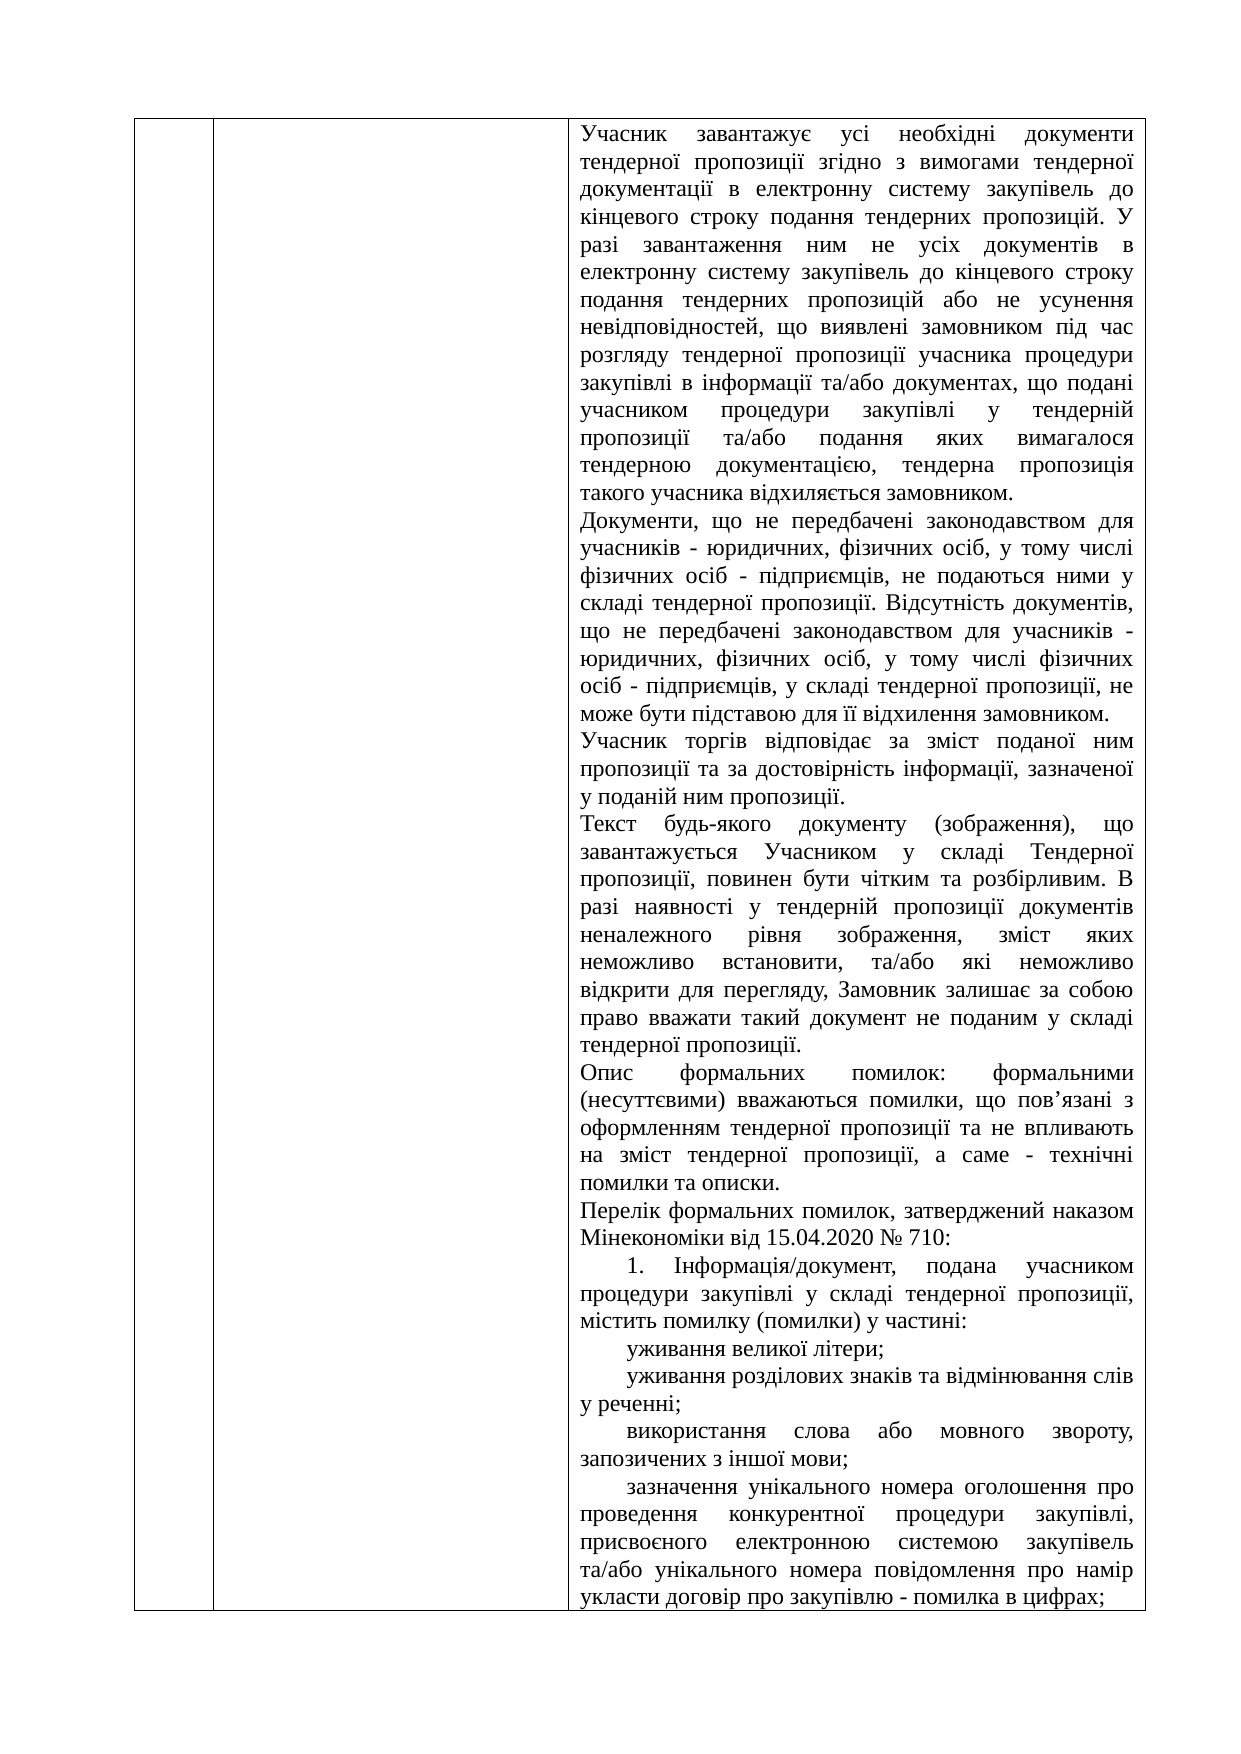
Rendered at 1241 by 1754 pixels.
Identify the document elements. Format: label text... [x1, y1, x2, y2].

table_cell [135, 119, 213, 1610]
table_cell [214, 119, 568, 1610]
table_cell Тендерна пропозиція подається в електронній формі через електронну систему закупівель шляхом заповнення електронних форм з окремими полями, у яких зазначається інформація про ціну, інші критерії оцінки (у разі їх встановлення замовником), інформація від учасника процедури закупівлі про його відповідність кваліфікаційним (кваліфікаційному) критеріям (у разі їх (його) встановлення, наявність/відсутність підстав, установлених у пункті 47 цих особливостей і в тендерній документації, та шляхом завантаження необхідних документів, що вимагаються замовником у тендерній документації, та шляхом завантаження: - Інформації та документів на підтвердження відповідності технічним якісним та кількісним характеристикам предмета закупівлі, у відповідності до вимог, викладених відповідно до додатку №1 тендерної документації. - Форма тендерної пропозиції - згідно додатку №2 до тендерної документації. - Інформації та документів, що підтверджують відповідність учасника кваліфікаційним критеріям відповідно до додатку №3 тендерної документації. - Інформації щодо підтвердження відсутності підстав для відмови в участі у процедурі закупівлі, визначених пунктом 47 Особливостей у відповідності до вимог, викладених у додатку №3 тендерної документації. - Документів, що підтверджують повноваження відповідної особи або представника учасника процедури закупівлі щодо підпису документів тендерної пропозиції (у разі підписання пропозиції керівником організації -учасника: протокол зборів засновників про призначення директора, президента, голови правління тощо та/або розпорядчий документ про призначення керівника, та/або виписка (витяг) із зазначених документів; у разі підписання документів пропозиції іншою особою: довіреність та/або доручення, та/або інший документ, що підтверджує повноваження посадової особи учасника на підписання документів; у разі, якщо учасником є фізична особа, або фізична особа-підприємець: копія паспорта. - Інших документів та інформації, що визначені тендерною документацією та додатками до неї. - У разі, якщо тендерна пропозиція подається об’єднанням учасників, надається документ про створення такого об’єднання. Рекомендується документи у складі пропозиції Учасника надавати у тій послідовності, в якій вони наведені у тендерній документації замовника, а також надавати окремим файлом кожний документ, що іменується відповідно до змісту документа. Тендерна документація може містити правила зазначення в договорі про закупівлю грошового еквівалента в національній чи іноземній валюті за офіційним курсом, установленим Національним банком станом на дату розкриття тендерних пропозицій. Кожен учасник має право подати тільки одну тендерну пропозицію (у тому числі до визначеної в тендерній документації частини предмета закупівлі (лота)). Всі визначені цією тендерною документацією документи тендерної пропозиції завантажуються в електронну систему закупівель у вигляді скан-копій придатних для машинозчитування (файли з розширенням «..pdf.» тощо) зміст та вигляд яких повинен відповідати оригіналам відповідних документів, згідно яких виготовляються такі скан-копії. Під час використання електронної системи закупівель з метою подання тендерних пропозицій та їх оцінки документи та дані створюються та подаються з урахуванням вимог законів України "Про електронні документи та електронний документообіг" та "Про електронні довірчі послуги", тобто тендерна пропозиція у будь-якому випадку повинна містити накладений удосконалений електронний підпис (УЕП) або кваліфікований електронний підпис (КЕП) учасника/уповноваженої особи учасника процедури закупівлі, повноваження якої щодо підпису документів тендерної пропозиції підтверджуються відповідно до поданих документів. Учасник несе відповідальність за достовірність наданої інформації в своїй пропозиції. Замовник перевіряє КЕП/УЕП учасника на сайті центрального засвідчувального органу за посиланням https://czo.gov.ua/verify. Під час перевірки КЕП/УЕП повинні відображатися: прізвище та ініціали особи, уповноваженої на підписання тендерної пропозиції (власника ключа). Документ (документи), які надані у складі тендерної пропозиції, мають бути відкриті для загального доступу, тобто не містити паролів. Учасник завантажує усі необхідні документи тендерної пропозиції згідно з вимогами тендерної документації в електронну систему закупівель до кінцевого строку подання тендерних пропозицій. У разі завантаження ним не усіх документів в електронну систему закупівель до кінцевого строку подання тендерних пропозицій або не усунення невідповідностей, що виявлені замовником під час розгляду тендерної пропозиції учасника процедури закупівлі в інформації та/або документах, що подані учасником процедури закупівлі у тендерній пропозиції та/або подання яких вимагалося тендерною документацією, тендерна пропозиція такого учасника відхиляється замовником. Документи, що не передбачені законодавством для учасників - юридичних, фізичних осіб, у тому числі фізичних осіб - підприємців, не подаються ними у складі тендерної пропозиції. Відсутність документів, що не передбачені законодавством для учасників - юридичних, фізичних осіб, у тому числі фізичних осіб - підприємців, у складі тендерної пропозиції, не може бути підставою для її відхилення замовником. Учасник торгів відповідає за зміст поданої ним пропозиції та за достовірність інформації, зазначеної у поданій ним пропозиції. Текст будь-якого документу (зображення), що завантажується Учасником у складі Тендерної пропозиції, повинен бути чітким та розбірливим. В разі наявності у тендерній пропозиції документів неналежного рівня зображення, зміст яких неможливо встановити, та/або які неможливо відкрити для перегляду, Замовник залишає за собою право вважати такий документ не поданим у складі тендерної пропозиції. Опис формальних помилок: формальними (несуттєвими) вважаються помилки, що пов’язані з оформленням тендерної пропозиції та не впливають на зміст тендерної пропозиції, а саме - технічні помилки та описки. Перелік формальних помилок, затверджений наказом Мінекономіки від 15.04.2020 № 710: 1. Інформація/документ, подана учасником процедури закупівлі у складі тендерної пропозиції, містить помилку (помилки) у частині: уживання великої літери; уживання розділових знаків та відмінювання слів у реченні; використання слова або мовного звороту, запозичених з іншої мови; зазначення унікального номера оголошення про проведення конкурентної процедури закупівлі, присвоєного електронною системою закупівель та/або унікального номера повідомлення про намір укласти договір про закупівлю - помилка в цифрах; застосування правил переносу частини слова з рядка в рядок; написання слів разом та/або окремо, та/або через дефіс; нумерації сторінок/аркушів (у тому числі кілька сторінок/аркушів мають однаковий номер, пропущені номери окремих сторінок/аркушів, немає нумерації сторінок/аркушів, нумерація сторінок/аркушів не відповідає переліку, зазначеному в документі). 2. Помилка, зроблена учасником процедури закупівлі під час оформлення тексту документа/унесення інформації в окремі поля електронної форми тендерної пропозиції (у тому числі комп'ютерна коректура, заміна літери (літер) та/або цифри (цифр), переставлення літер (цифр) місцями, пропуск літер (цифр), повторення слів, немає пропуску між словами, заокруглення числа), що не впливає на ціну тендерної пропозиції учасника процедури закупівлі та не призводить до її спотворення та/або не стосується характеристики предмета закупівлі, кваліфікаційних критеріїв до учасника процедури закупівлі. 3. Невірна назва документа (документів), що подається учасником процедури закупівлі у складі тендерної пропозиції, зміст якого відповідає вимогам, визначеним замовником у тендерній документації. 4. Окрема сторінка (сторінки) копії документа (документів) не завірена підписом та/або печаткою учасника процедури закупівлі (у разі її використання). 5. У складі тендерної пропозиції немає документа (документів), на який посилається учасник процедури закупівлі у своїй тендерній пропозиції, при цьому замовником не вимагається подання такого документа в тендерній документації. 6. Подання документа (документів) учасником процедури закупівлі у складі тендерної пропозиції, що не містить власноручного підпису уповноваженої особи учасника процедури закупівлі, якщо на цей документ (документи) накладено її кваліфікований електронний підпис. 7. Подання документа (документів) учасником процедури закупівлі у складі тендерної пропозиції, що складений у довільній формі та не містить вихідного номера. 8. Подання документа учасником процедури закупівлі у складі тендерної пропозиції, що є сканованою копією оригіналу документа/електронного документа. 9. Подання документа учасником процедури закупівлі у складі тендерної пропозиції, який засвідчений підписом уповноваженої особи учасника процедури закупівлі та додатково містить підпис (візу) особи, повноваження якої учасником процедури закупівлі не підтверджені (наприклад, переклад документа завізований перекладачем тощо). 10. Подання документа (документів) учасником процедури закупівлі у складі тендерної пропозиції, що містить (містять) застарілу інформацію про назву вулиці, міста, найменування юридичної особи тощо, у зв'язку з тим, що такі назва, найменування були змінені відповідно до законодавства після того, як відповідний документ (документи) був (були) поданий (подані). 11. Подання документа (документів) учасником процедури закупівлі у складі тендерної пропозиції, в якому позиція цифри (цифр) у сумі є некоректною, при цьому сума, що зазначена прописом, є правильною. 12. Подання документа (документів) учасником процедури закупівлі у складі тендерної пропозиції в форматі, що відрізняється від формату, який вимагається замовником у тендерній документації, при цьому такий формат документа забезпечує можливість його перегляду. Допущення учасниками у тендерній пропозиції таких вищевказаних формальних помилок не призведе до відхилення їх тендерних пропозицій. Приклади формальних помилок. До формальних (несуттєвих) помилок можуть бути віднесені такі помилки: - не завірення окремої сторінки (сторінок) підписом та/або печаткою (за наявності) учасника торгів; - неправильне (неповне) завірення та/або не завірення учасником копії документа згідно з вимогами цієї документації. - орфографічні помилки та механічні описки в словах та словосполученнях, що зазначені в документах, які підготовлені безпосередньо учасником та надані у складі пропозиції. - відсутність нумерації сторінок пропозиції; - відсутність підпису уповноваженої посадової особи учасника процедури закупівлі, а також відбитку печатки на окремих документах у складі пропозиції; - технічні помилки та описки. Наприклад: зазначення в довідці русизмів, сленгових слів або технічних помилок; - зазначення неправильної назви документа, що підготовлений безпосередньо учасником, у разі якщо зміст такого документа повністю відповідає вимогам цієї документації. Наприклад: замість вимоги надати довідку в довільній формі учасник надав лист-пояснення; - зазначення неповного переліку інформації в певному документі, усупереч вимогам документації, у разі якщо така інформація повністю відображена в іншому документі, що наданий у складі тендерної пропозиції учасника. Наприклад: у відомостях про учасника не зазначено розрахункового рахунка, відкритого в банківській установі, проте вся інформація про відкритий рахунок зазначена на фірмовому бланку документів учасник.: [569, 119, 1145, 1610]
